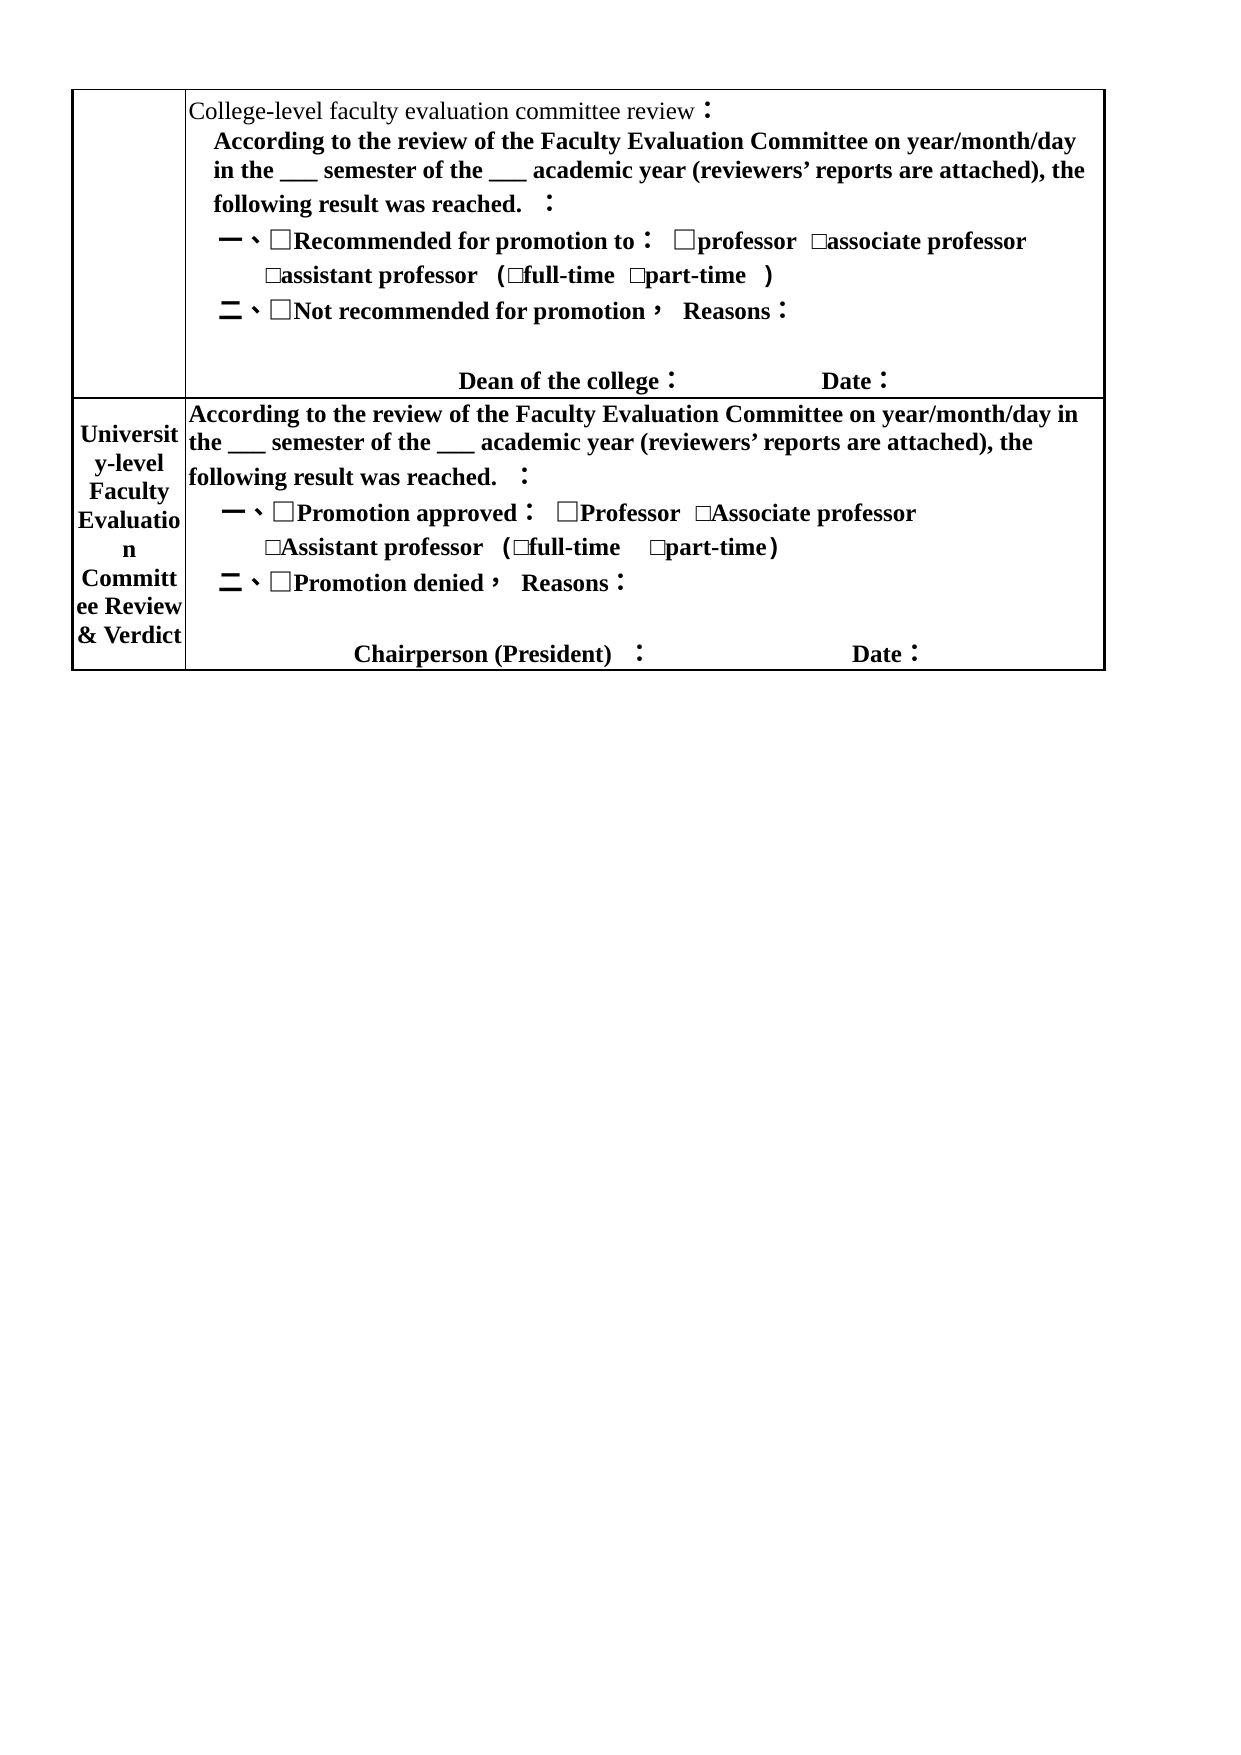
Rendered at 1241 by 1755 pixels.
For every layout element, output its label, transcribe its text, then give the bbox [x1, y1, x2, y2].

table_cell College-level faculty evaluation committee review： According to the review of the Faculty Evaluation Committee on year/month/day in the ___ semester of the ___ academic year (reviewers’ reports are attached), the following result was reached. ： 一、□Recommended for promotion to： □professor □associate professor □assistant professor (□full-time □part-time ) 二、□Not recommended for promotion， Reasons： Dean of the college： Date： [186, 90, 1103, 397]
table_cell [74, 90, 185, 397]
table_cell According to the review of the Faculty Evaluation Committee on year/month/day in the ___ semester of the ___ academic year (reviewers’ reports are attached), the following result was reached. ： 一、□Promotion approved： □Professor □Associate professor □Assistant professor (□full-time □part-time) 二、□Promotion denied， Reasons： Chairperson (President) ： Date： [186, 399, 1103, 669]
table_cell University-level Faculty Evaluation Committee Review & Verdict [74, 399, 185, 669]
